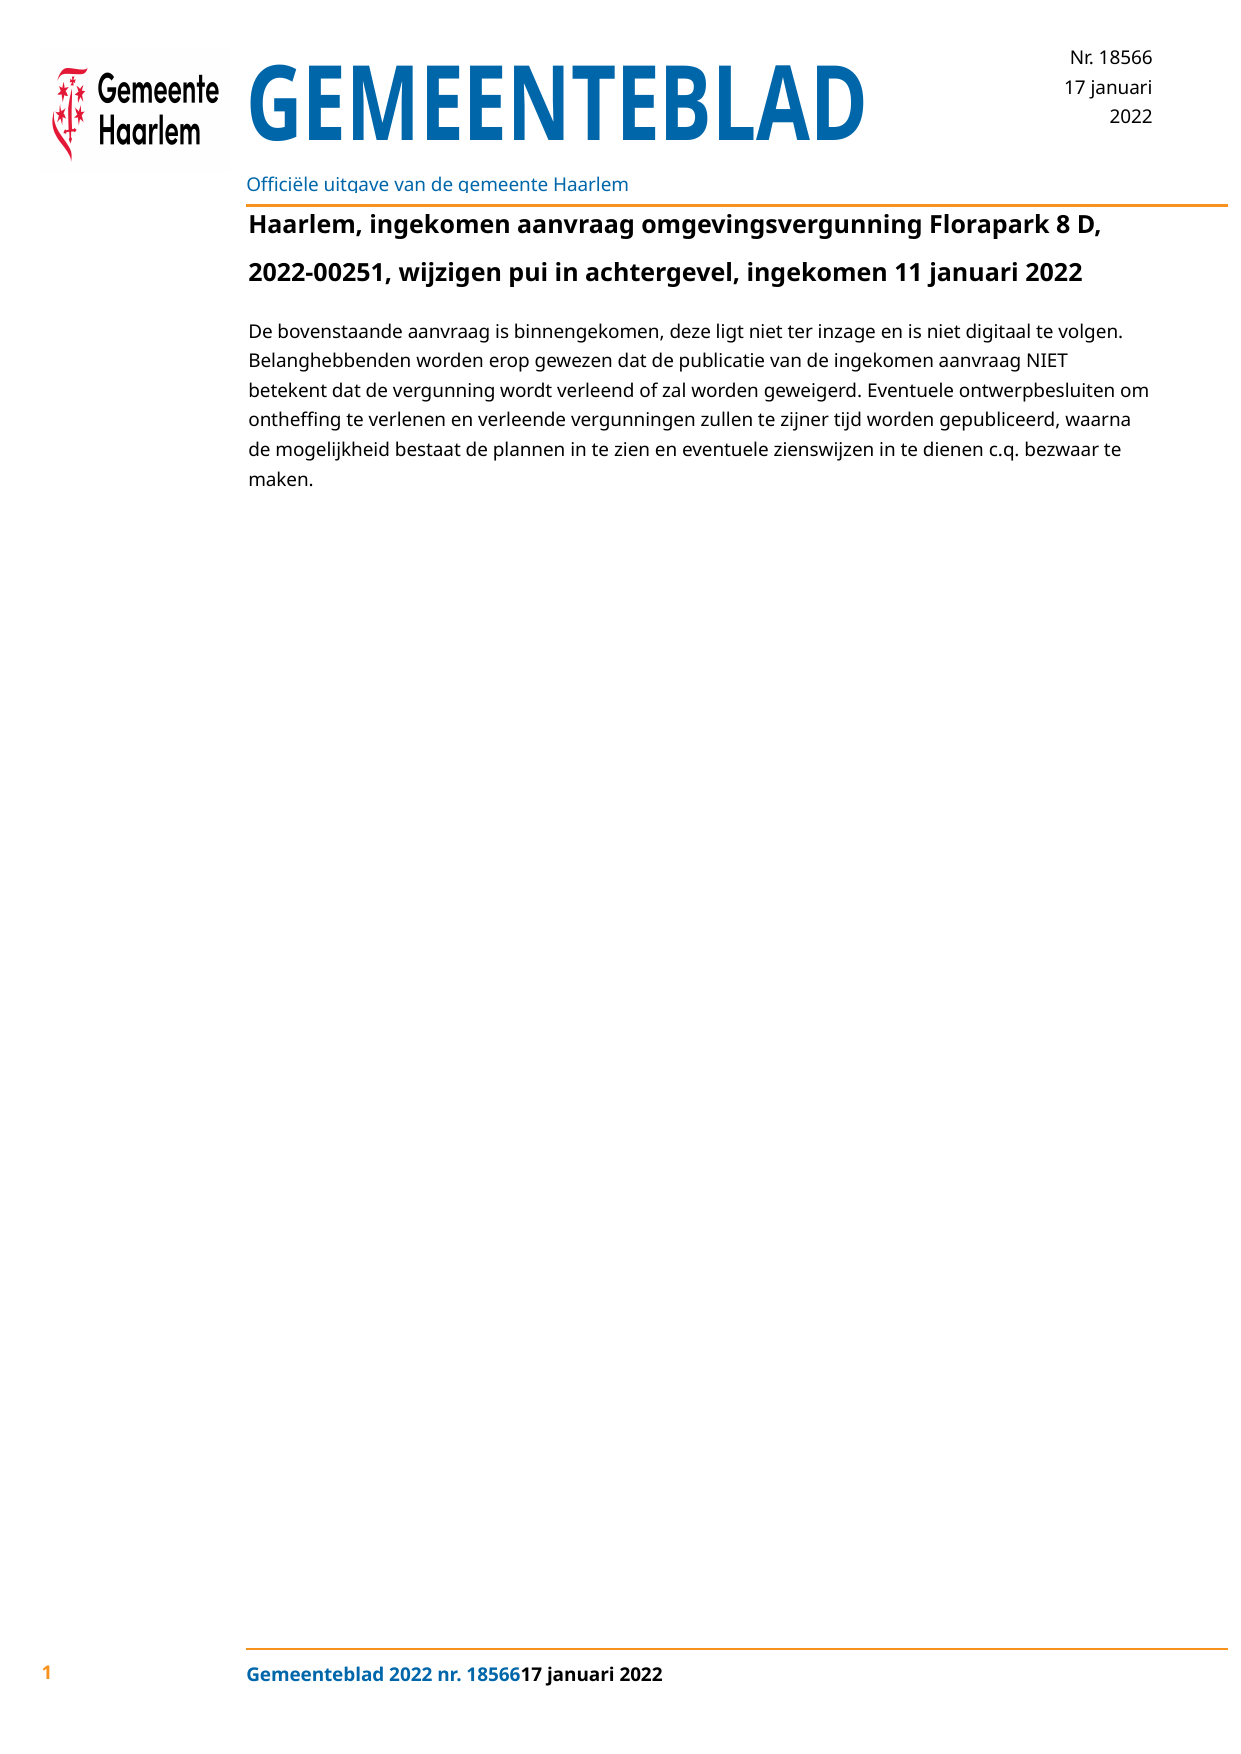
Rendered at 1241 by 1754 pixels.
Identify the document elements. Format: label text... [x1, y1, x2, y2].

text De bovenstaande aanvraag is binnengekomen, deze ligt niet ter inzage en is niet digitaal te volgen. Belanghebbenden worden erop gewezen dat de publicatie van de ingekomen aanvraag NIET betekent dat de vergunning wordt verleend of zal worden geweigerd. Eventuele ontwerpbesluiten om ontheffing te verlenen en verleende vergunningen zullen te zijner tijd worden gepubliceerd, waarna de mogelijkheid bestaat de plannen in te zien en eventuele zienswijzen in te dienen c.q. bezwaar te maken. [248, 318, 1152, 492]
picture [41, 47, 231, 172]
text Haarlem, ingekomen aanvraag omgevingsvergunning Florapark 8 D, 2022-00251, wijzigen pui in achtergevel, ingekomen 11 januari 2022 [248, 207, 1152, 288]
